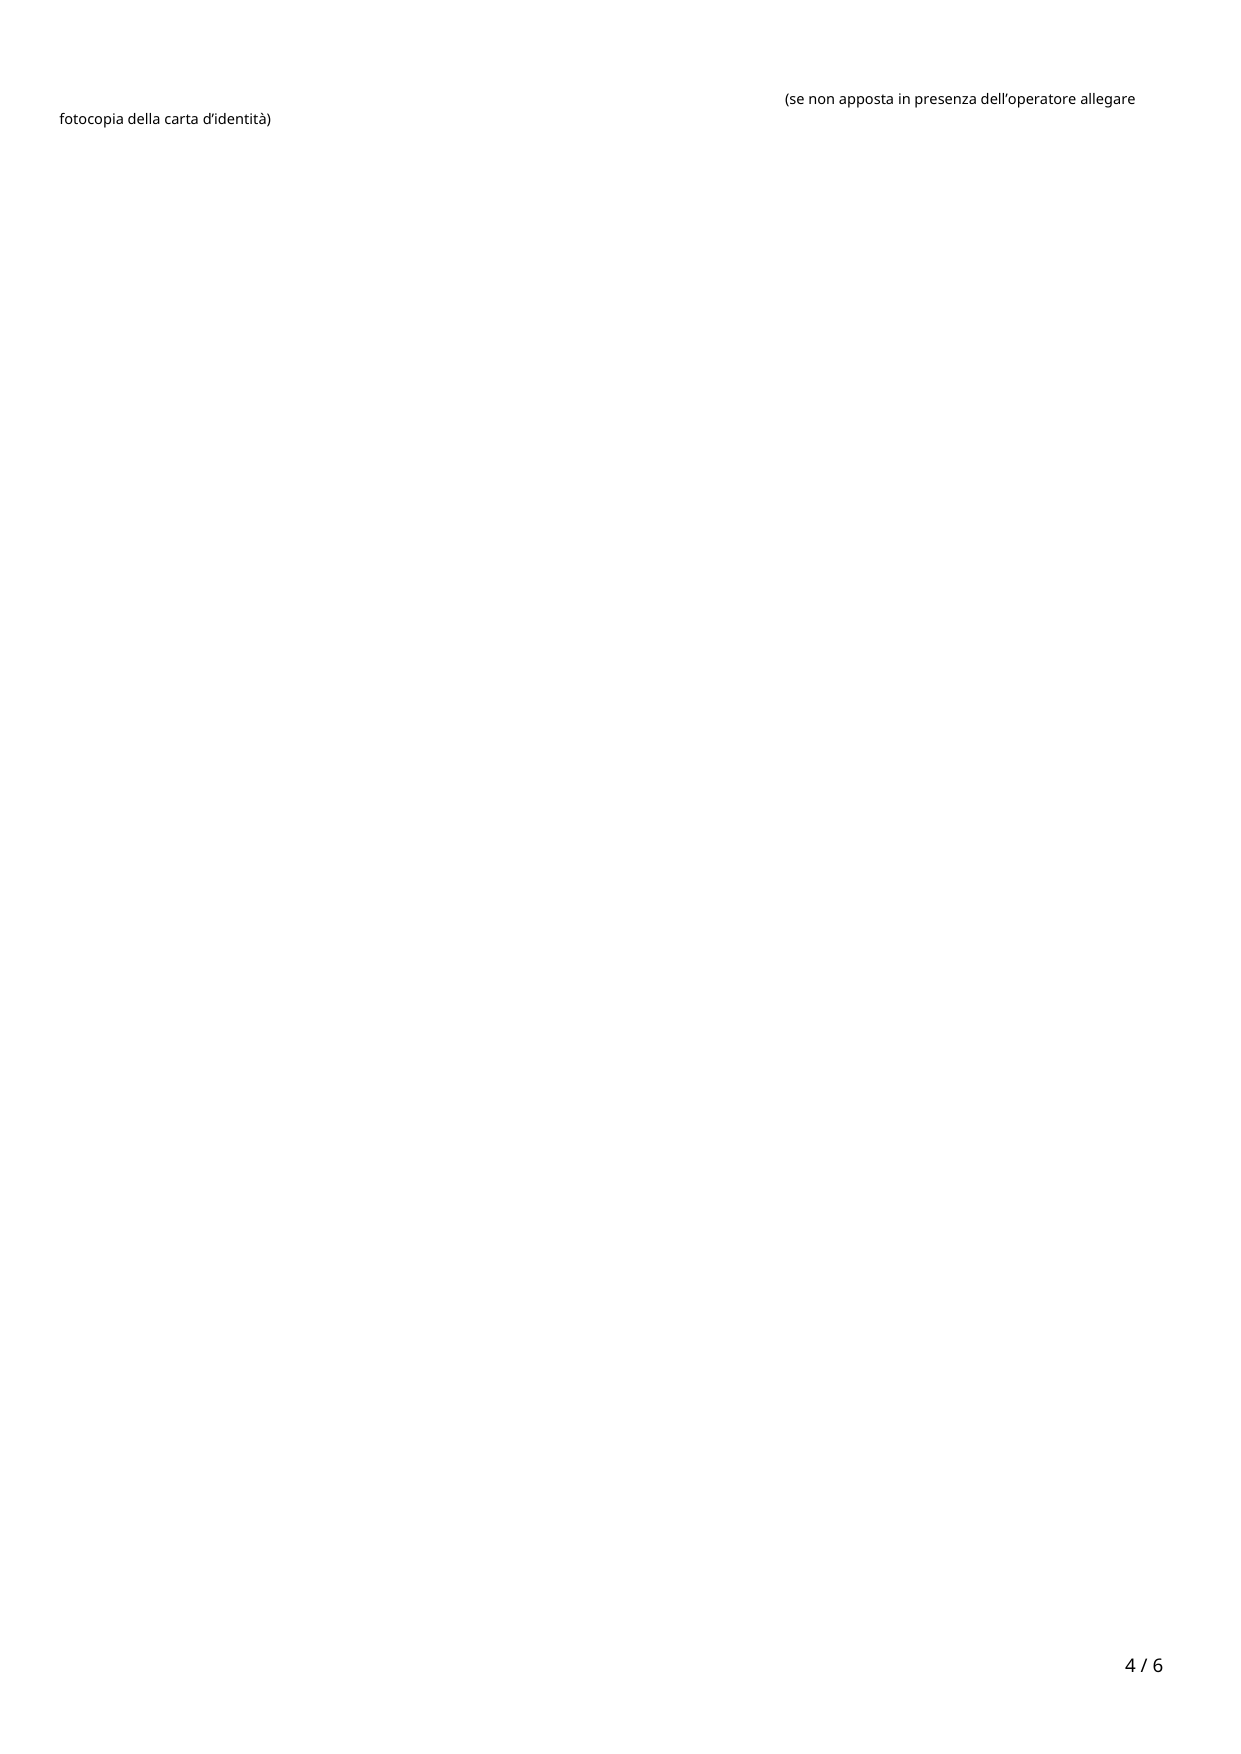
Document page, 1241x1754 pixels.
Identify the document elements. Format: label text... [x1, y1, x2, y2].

text (se non apposta in presenza dell’operatore allegare fotocopia della carta d’identità) [59, 89, 1181, 128]
